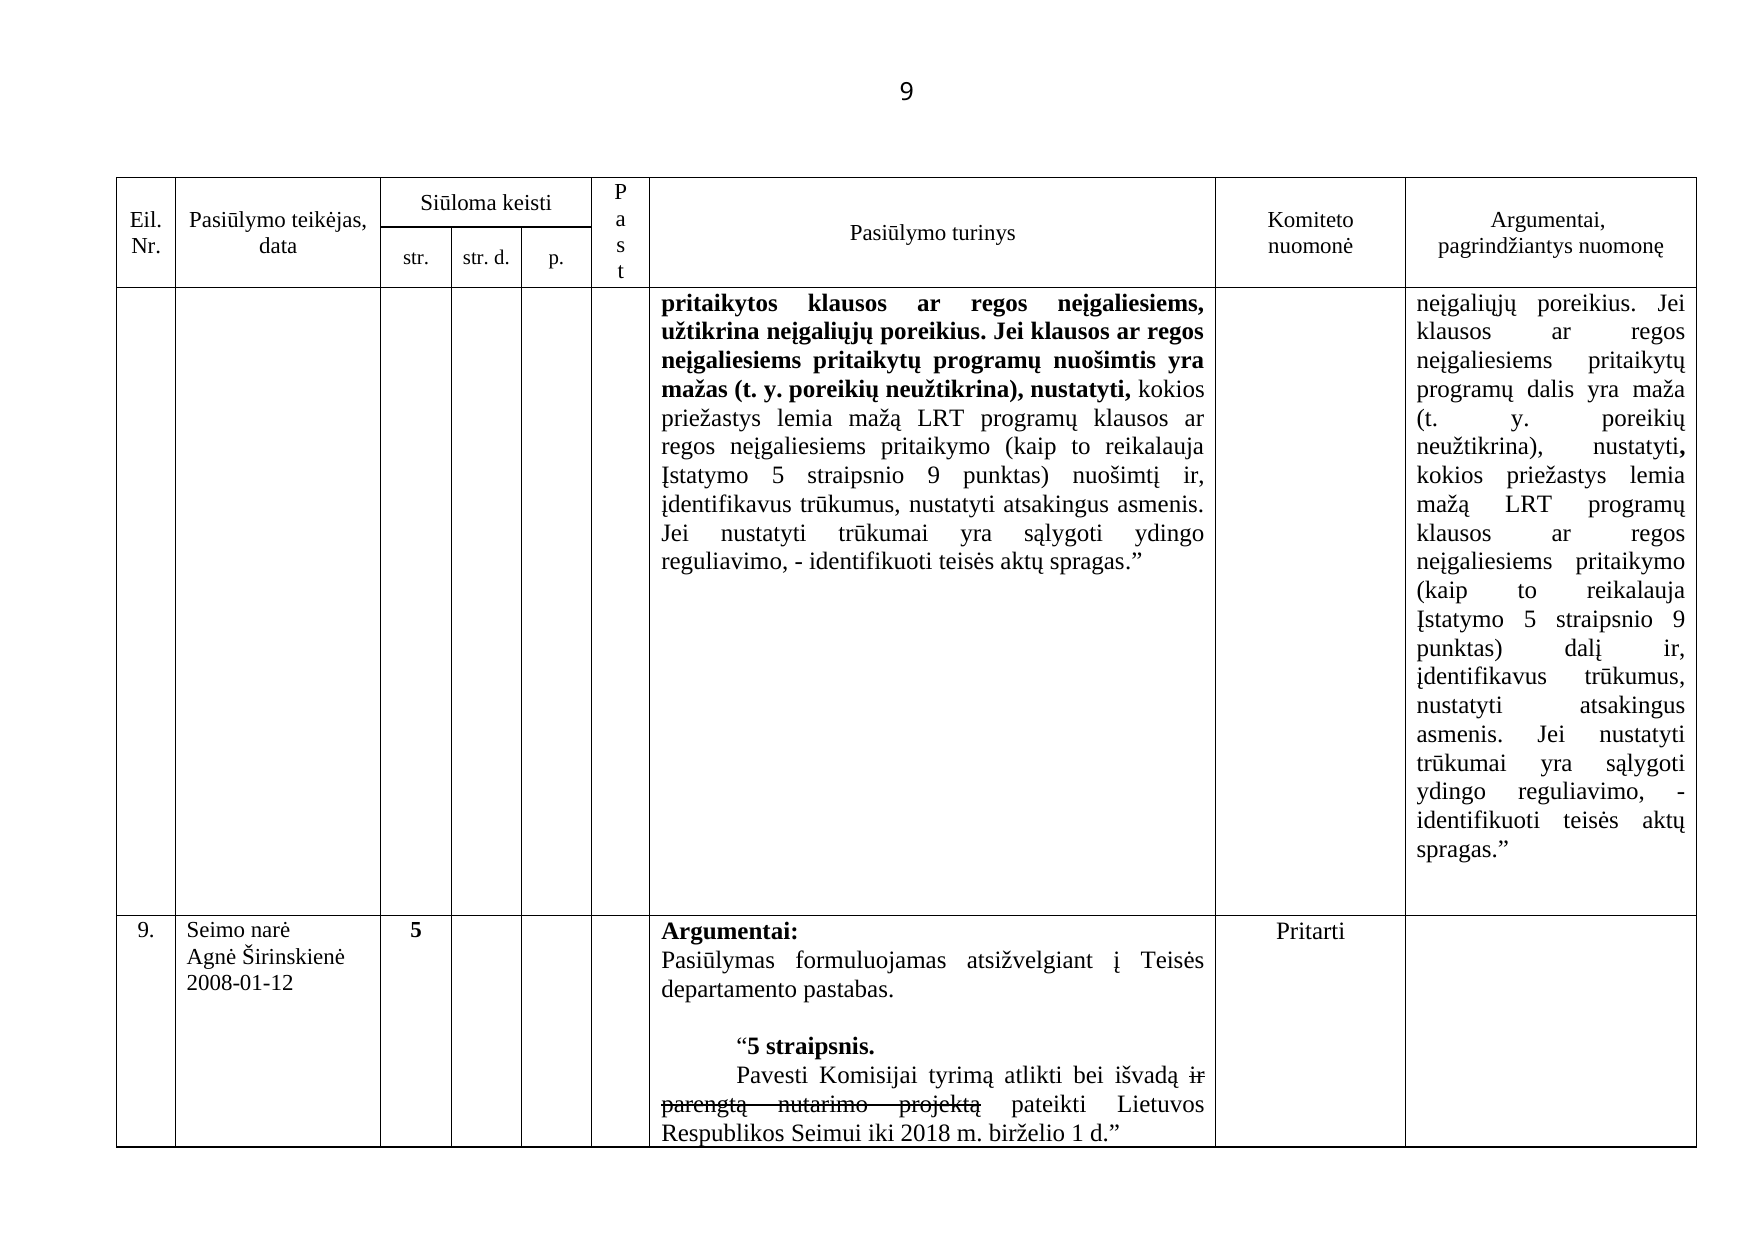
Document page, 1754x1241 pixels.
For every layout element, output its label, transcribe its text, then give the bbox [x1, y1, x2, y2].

table_cell str. [381, 228, 451, 287]
table_header Argumentai, pagrindžiantys nuomonę [1406, 178, 1696, 287]
table_cell [522, 916, 591, 1146]
table_header Pastabos [592, 178, 649, 287]
table_cell [1406, 916, 1696, 1146]
table_cell Pritarti [1216, 916, 1405, 1146]
table_cell [522, 288, 591, 915]
table_cell [452, 288, 521, 915]
table_cell Argumentai: Pasiūlymas formuluojamas atsižvelgiant į Teisės departamento pastabas. “5 straipsnis. Pavesti Komisijai tyrimą atlikti bei išvadą ir parengtą nutarimo projektą pateikti Lietuvos Respublikos Seimui iki 2018 m. birželio 1 d.” [650, 916, 1215, 1146]
table_cell 9. [117, 916, 175, 1146]
table_header Pasiūlymo turinys [650, 178, 1215, 287]
table_header Pasiūlymo teikėjas, data [176, 178, 380, 287]
table_cell Seimo narė Agnė Širinskienė 2008-01-12 [176, 916, 380, 1146]
table_cell [381, 288, 451, 915]
table_cell 5 [381, 916, 451, 1146]
table_cell [176, 288, 380, 915]
table_cell [592, 288, 649, 915]
table_cell neįgaliųjų poreikius. Jei klausos ar regos neįgaliesiems pritaikytų programų dalis yra maža (t. y. poreikių neužtikrina), nustatyti, kokios priežastys lemia mažą LRT programų klausos ar regos neįgaliesiems pritaikymo (kaip to reikalauja Įstatymo 5 straipsnio 9 punktas) dalį ir, įdentifikavus trūkumus, nustatyti atsakingus asmenis. Jei nustatyti trūkumai yra sąlygoti ydingo reguliavimo, - identifikuoti teisės aktų spragas.” [1406, 288, 1696, 915]
table_header Eil. Nr. [117, 178, 175, 287]
table_cell [452, 916, 521, 1146]
table_cell str. d. [452, 228, 521, 287]
table_header Siūloma keisti [381, 178, 591, 226]
table_cell pritaikytos klausos ar regos neįgaliesiems, užtikrina neįgaliųjų poreikius. Jei klausos ar regos neįgaliesiems pritaikytų programų nuošimtis yra mažas (t. y. poreikių neužtikrina), nustatyti, kokios priežastys lemia mažą LRT programų klausos ar regos neįgaliesiems pritaikymo (kaip to reikalauja Įstatymo 5 straipsnio 9 punktas) nuošimtį ir, įdentifikavus trūkumus, nustatyti atsakingus asmenis. Jei nustatyti trūkumai yra sąlygoti ydingo reguliavimo, - identifikuoti teisės aktų spragas.” [650, 288, 1215, 915]
table_cell [117, 288, 175, 915]
table_cell p. [522, 228, 591, 287]
table_cell [1216, 288, 1405, 915]
table_cell [592, 916, 649, 1146]
table_header Komiteto nuomonė [1216, 178, 1405, 287]
